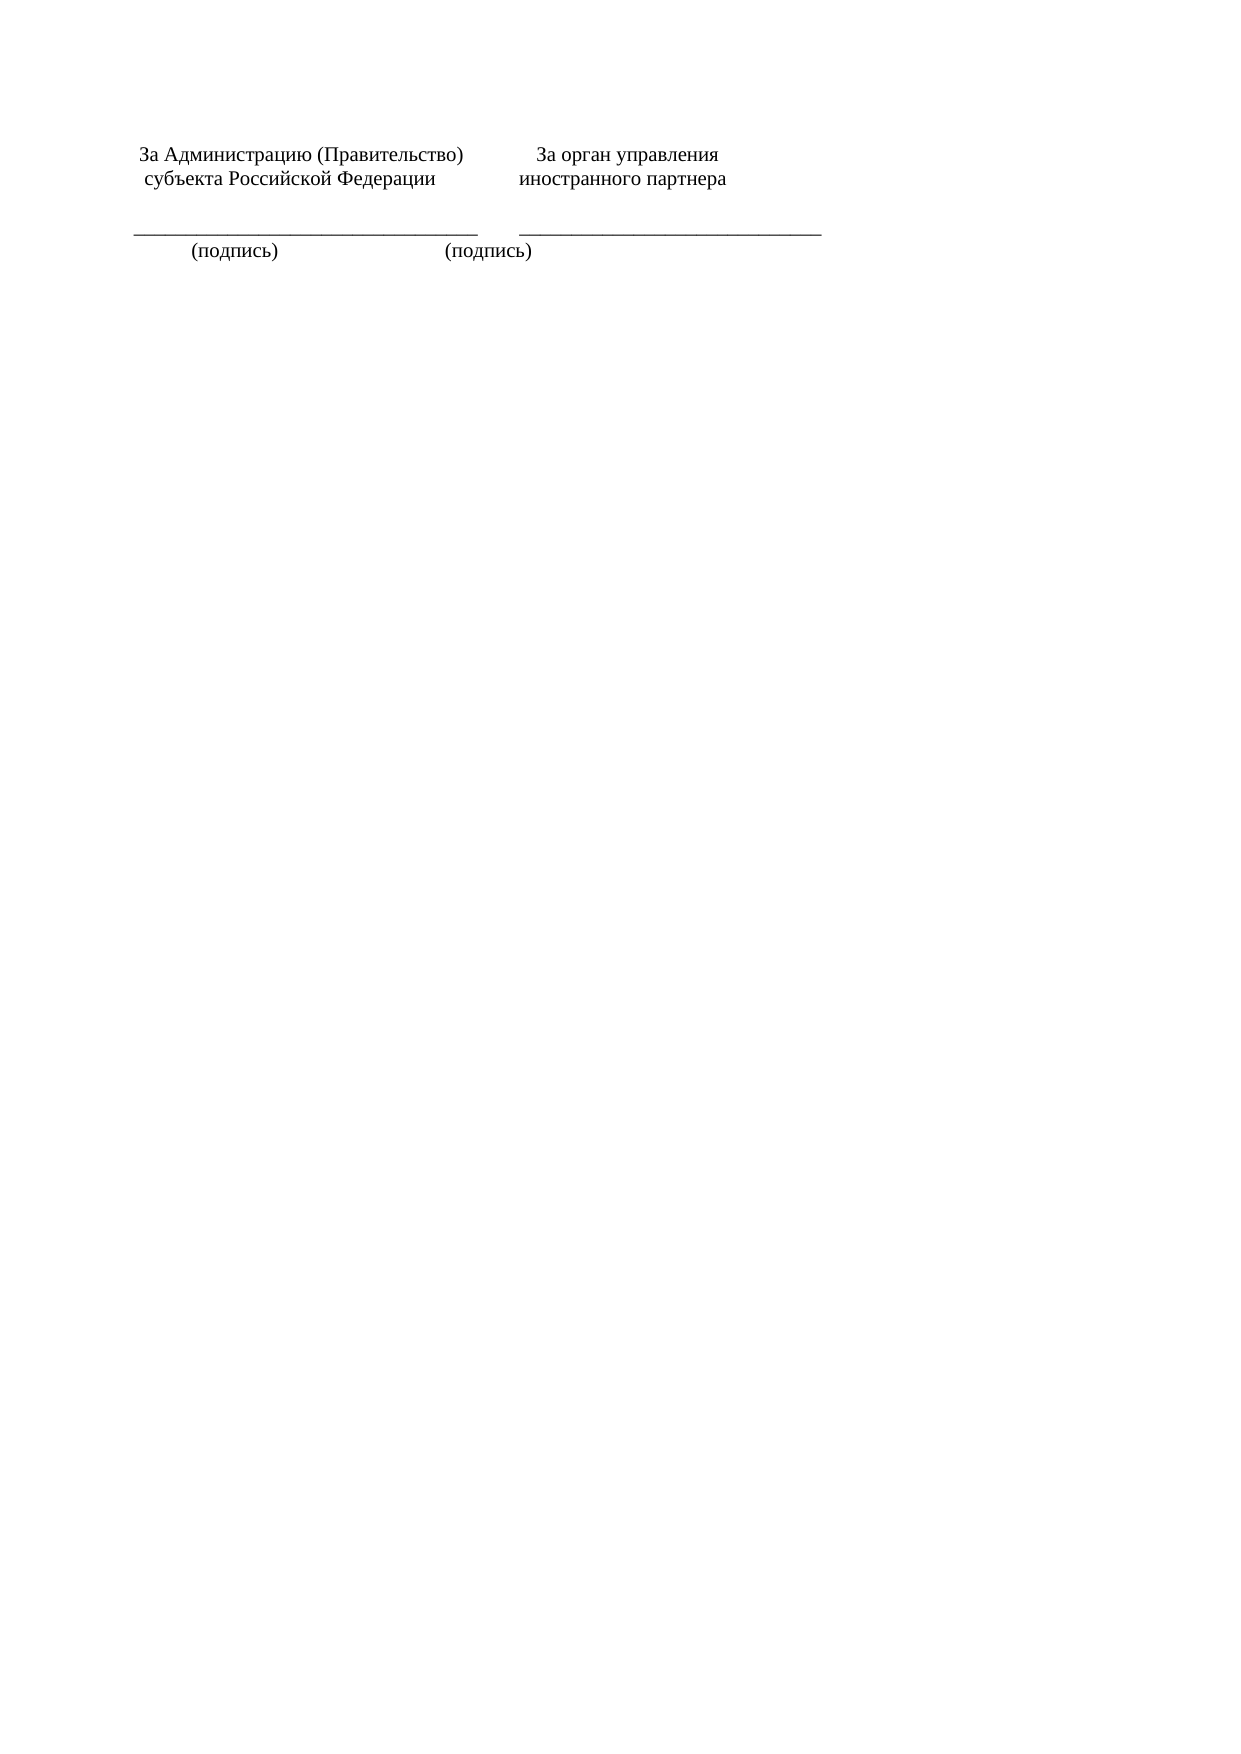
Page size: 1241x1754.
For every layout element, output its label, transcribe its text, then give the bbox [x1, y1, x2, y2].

text субъекта Российской Федерации иностранного партнера [118, 166, 1122, 190]
text (подпись) (подпись) [118, 238, 1122, 262]
text За Администрацию (Правительство) За орган управления [118, 142, 1122, 166]
text _________________________________ _____________________________ [118, 214, 1122, 238]
